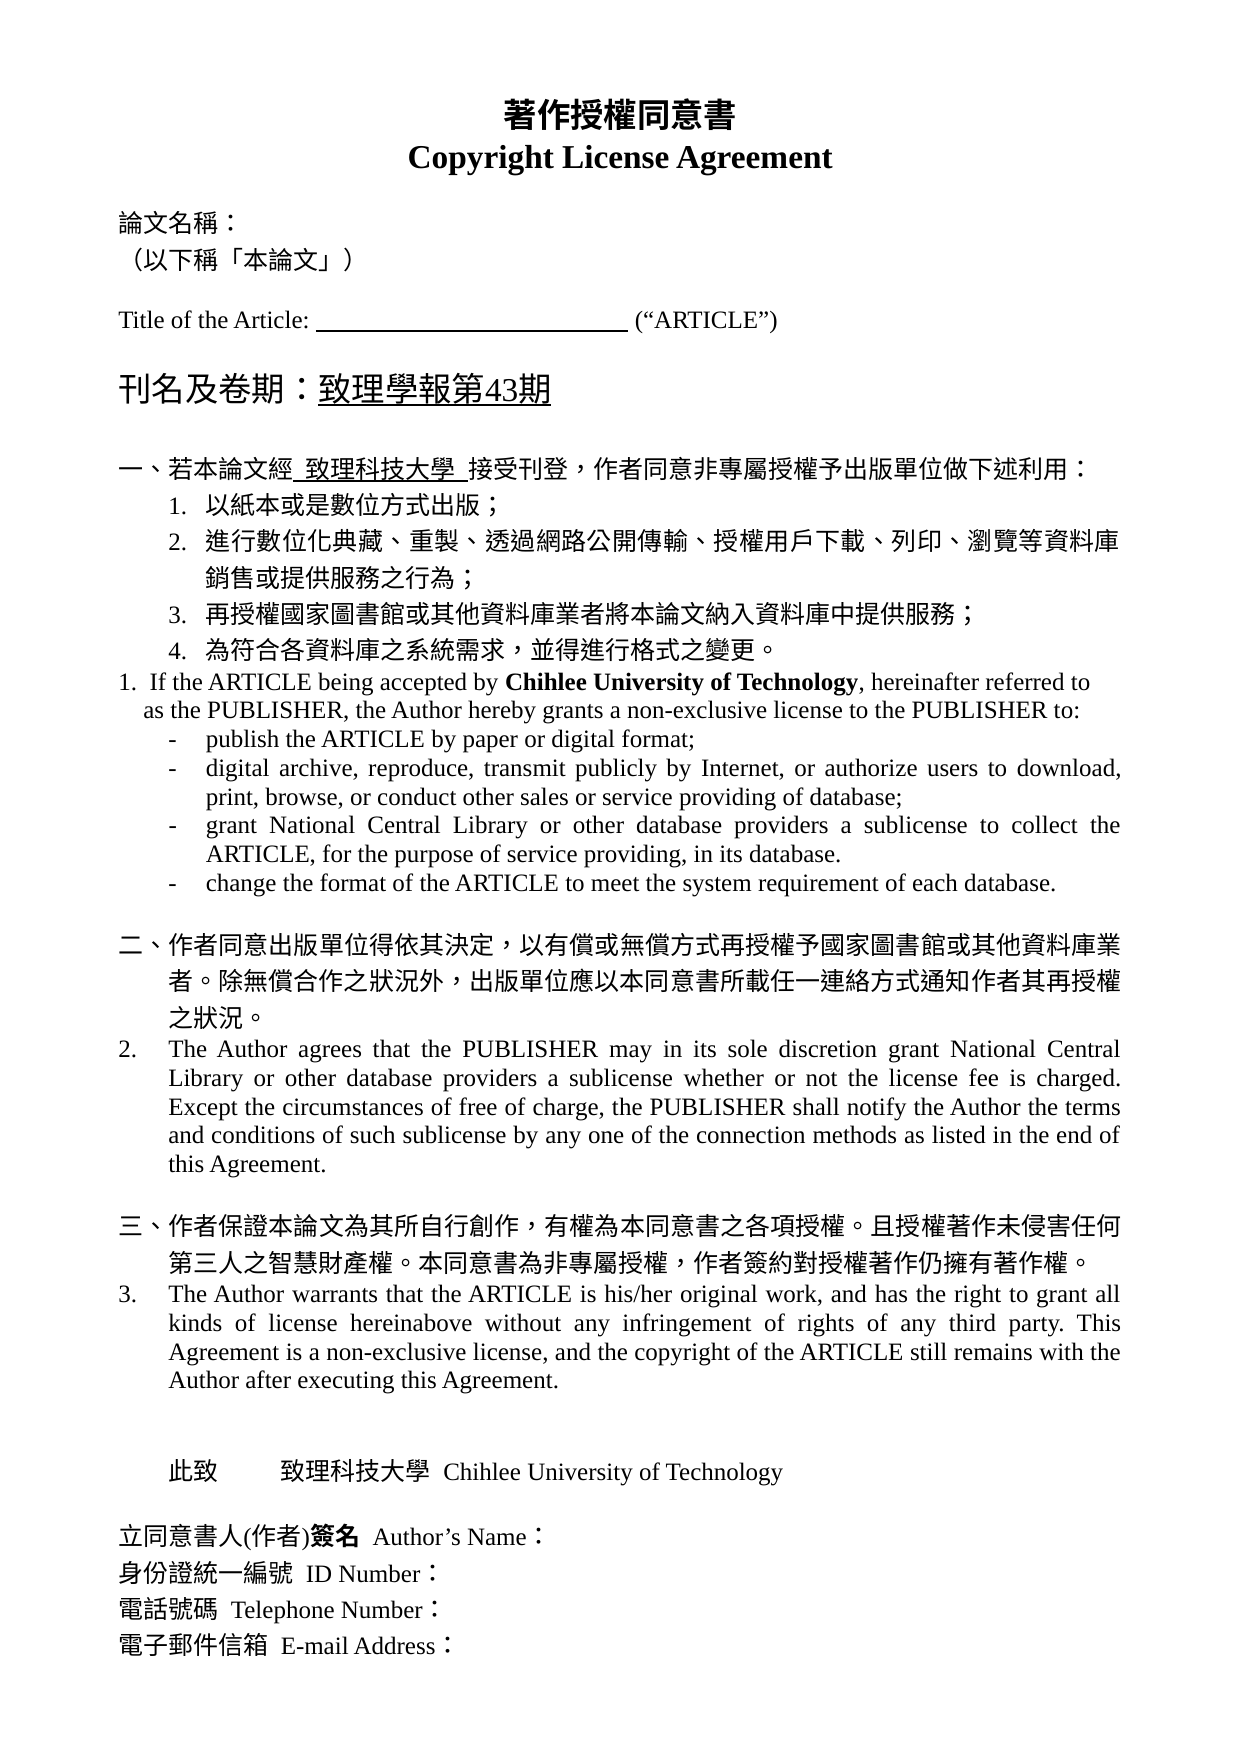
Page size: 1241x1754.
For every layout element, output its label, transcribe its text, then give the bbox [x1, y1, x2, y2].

text 電話號碼 Telephone Number： [118, 1589, 1122, 1626]
text 立同意書人(作者)簽名 Author’s Name： [118, 1517, 1122, 1553]
list 進行數位化典藏、重製、透過網路公開傳輸、授權用戶下載、列印、瀏覽等資料庫銷售或提供服務之行為； [168, 522, 1122, 594]
list publish the ARTICLE by paper or digital format; [168, 724, 1122, 753]
text 電子郵件信箱 E-mail Address： [118, 1626, 1122, 1662]
text 3. The Author warrants that the ARTICLE is his/her original work, and has the right to grant all kinds of license hereinabove without any infringement of rights of any third party. This Agreement is a non-exclusive license, and the copyright of the ARTICLE still remains with the Author after executing this Agreement. [118, 1279, 1122, 1394]
text 身份證統一編號 ID Number： [118, 1553, 1122, 1589]
text 論文名稱： [118, 204, 1122, 240]
list 再授權國家圖書館或其他資料庫業者將本論文納入資料庫中提供服務； [168, 594, 1122, 631]
text （以下稱「本論文」） [118, 240, 1122, 276]
list digital archive, reproduce, transmit publicly by Internet, or authorize users to download, print, browse, or conduct other sales or service providing of database; [168, 753, 1122, 811]
list 為符合各資料庫之系統需求，並得進行格式之變更。 [168, 631, 1122, 667]
list change the format of the ARTICLE to meet the system requirement of each database. [168, 868, 1122, 897]
list grant National Central Library or other database providers a sublicense to collect the ARTICLE, for the purpose of service providing, in its database. [168, 811, 1122, 868]
text as the PUBLISHER, the Author hereby grants a non-exclusive license to the PUBLISHER to: [118, 696, 1122, 724]
text 著作授權同意書 [118, 89, 1122, 137]
text 2. The Author agrees that the PUBLISHER may in its sole discretion grant National Central Library or other database providers a sublicense whether or not the license fee is charged. Except the circumstances of free of charge, the PUBLISHER shall notify the Author the terms and conditions of such sublicense by any one of the connection methods as listed in the end of this Agreement. [118, 1034, 1122, 1178]
text 一、若本論文經 致理科技大學 接受刊登，作者同意非專屬授權予出版單位做下述利用： [118, 449, 1122, 486]
text 二、作者同意出版單位得依其決定，以有償或無償方式再授權予國家圖書館或其他資料庫業者。除無償合作之狀況外，出版單位應以本同意書所載任一連絡方式通知作者其再授權之狀況。 [118, 926, 1122, 1034]
text Copyright License Agreement [118, 137, 1122, 175]
list 以紙本或是數位方式出版； [168, 486, 1122, 522]
text 此致 致理科技大學 Chihlee University of Technology [118, 1452, 1122, 1488]
text 三、作者保證本論文為其所自行創作，有權為本同意書之各項授權。且授權著作未侵害任何第三人之智慧財產權。本同意書為非專屬授權，作者簽約對授權著作仍擁有著作權。 [118, 1207, 1122, 1279]
text 刊名及卷期：致理學報第43期 [118, 363, 1122, 411]
text 1. If the ARTICLE being accepted by Chihlee University of Technology, hereinafter referred to [118, 667, 1122, 696]
text Title of the Article: (“ARTICLE”) [118, 305, 1122, 334]
